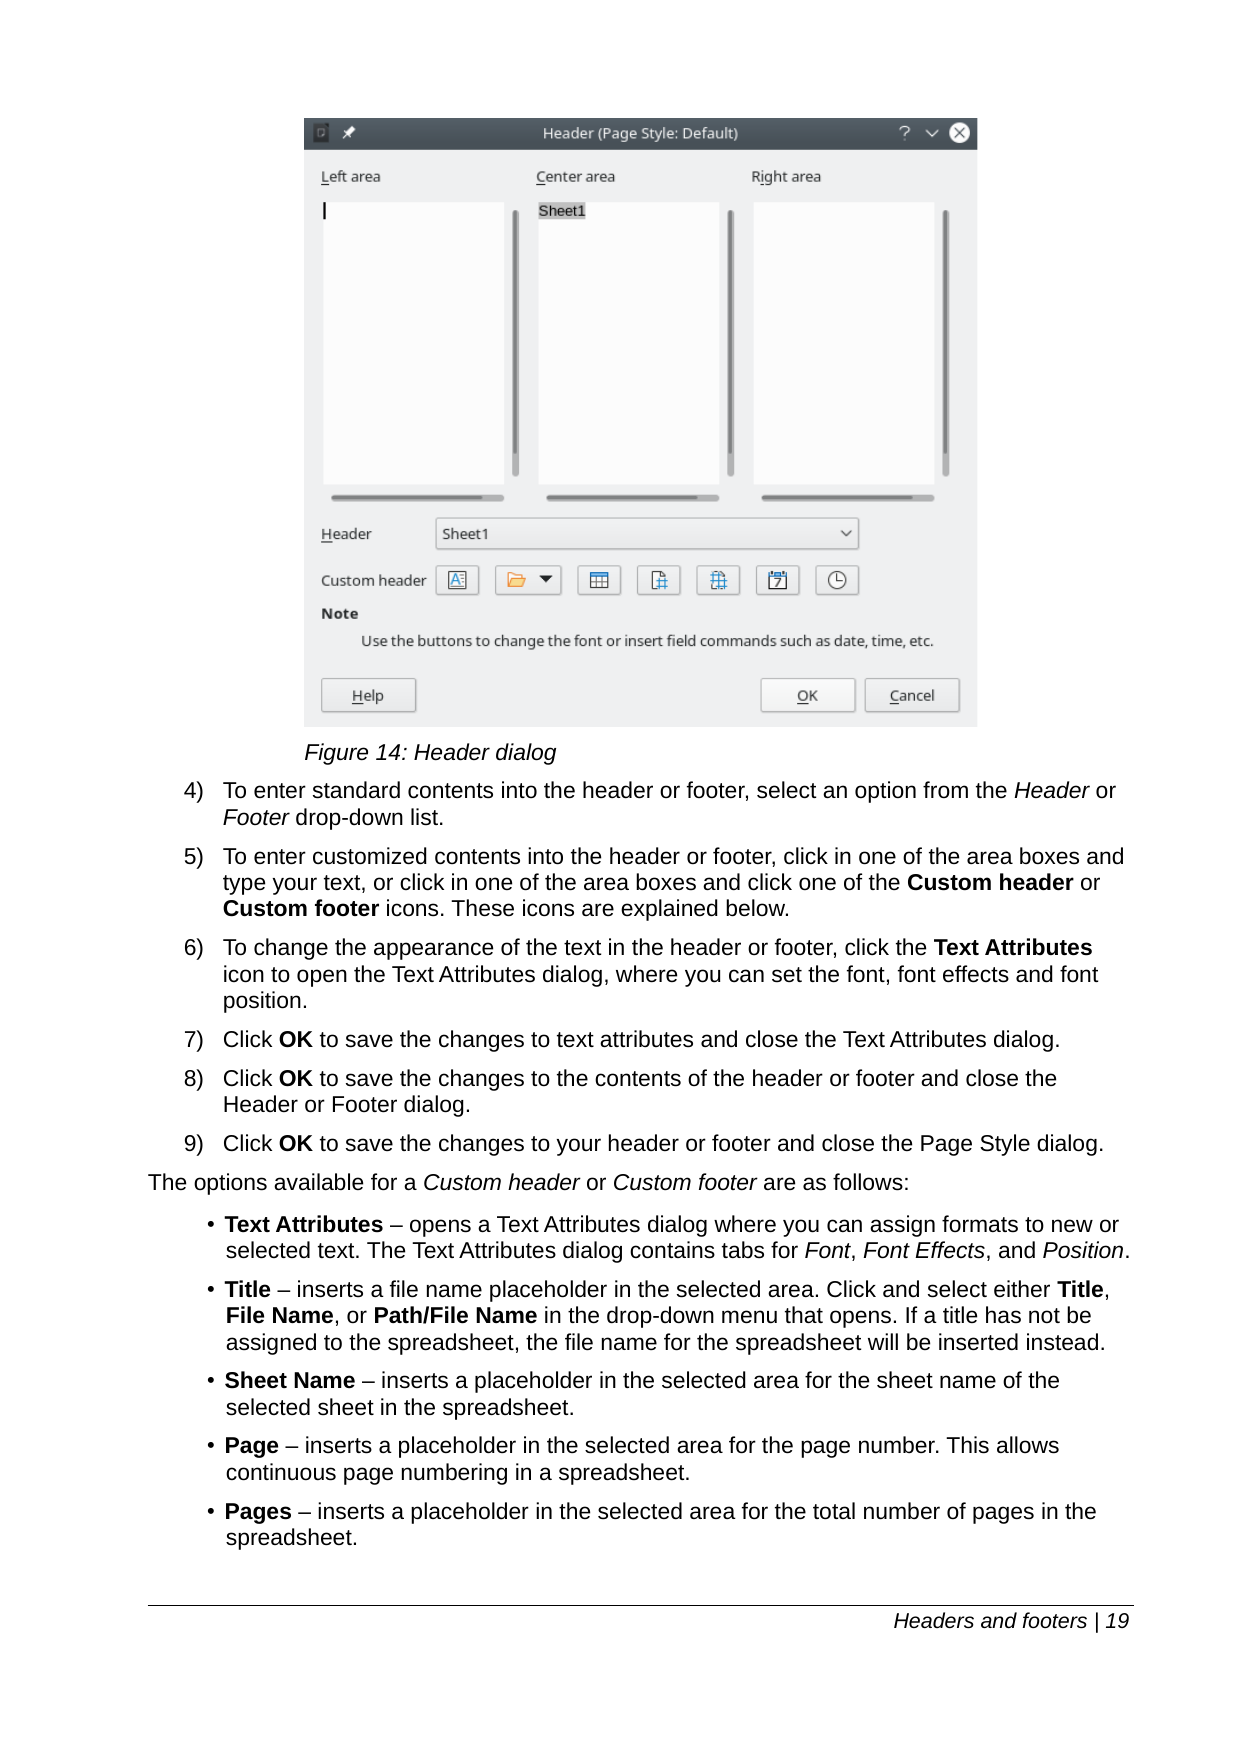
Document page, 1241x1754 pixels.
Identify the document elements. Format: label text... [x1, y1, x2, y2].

list Click OK to save the changes to your header or footer and close the Page Style dialog. [204, 1130, 1134, 1156]
list To change the appearance of the text in the header or footer, click the Text Attributes icon to open the Text Attributes dialog, where you can set the font, font effects and font position. [204, 934, 1134, 1013]
text Figure 14: Header dialog [304, 739, 977, 765]
picture [304, 118, 978, 727]
list Sheet Name – inserts a placeholder in the selected area for the sheet name of the selected sheet in the spreadsheet. [204, 1364, 1134, 1420]
list To enter standard contents into the header or footer, select an option from the Header or Footer drop-down list. [204, 777, 1134, 830]
list To enter customized contents into the header or footer, click in one of the area boxes and type your text, or click in one of the area boxes and click one of the Custom header or Custom footer icons. These icons are explained below. [204, 843, 1134, 922]
text The options available for a Custom header or Custom footer are as follows: [148, 1169, 1134, 1195]
list Page – inserts a placeholder in the selected area for the page number. This allows continuous page numbering in a spreadsheet. [204, 1429, 1134, 1485]
list Click OK to save the changes to text attributes and close the Text Attributes dialog. [204, 1026, 1134, 1052]
list Click OK to save the changes to the contents of the header or footer and close the Header or Footer dialog. [204, 1065, 1134, 1117]
list Text Attributes – opens a Text Attributes dialog where you can assign formats to new or selected text. The Text Attributes dialog contains tabs for Font, Font Effects, and Position. [204, 1208, 1134, 1263]
list Title – inserts a file name placeholder in the selected area. Click and select either Title, File Name, or Path/File Name in the drop-down menu that opens. If a title has not be assigned to the spreadsheet, the file name for the spreadsheet will be inserted instead. [204, 1273, 1134, 1355]
list Pages – inserts a placeholder in the selected area for the total number of pages in the spreadsheet. [204, 1495, 1134, 1553]
